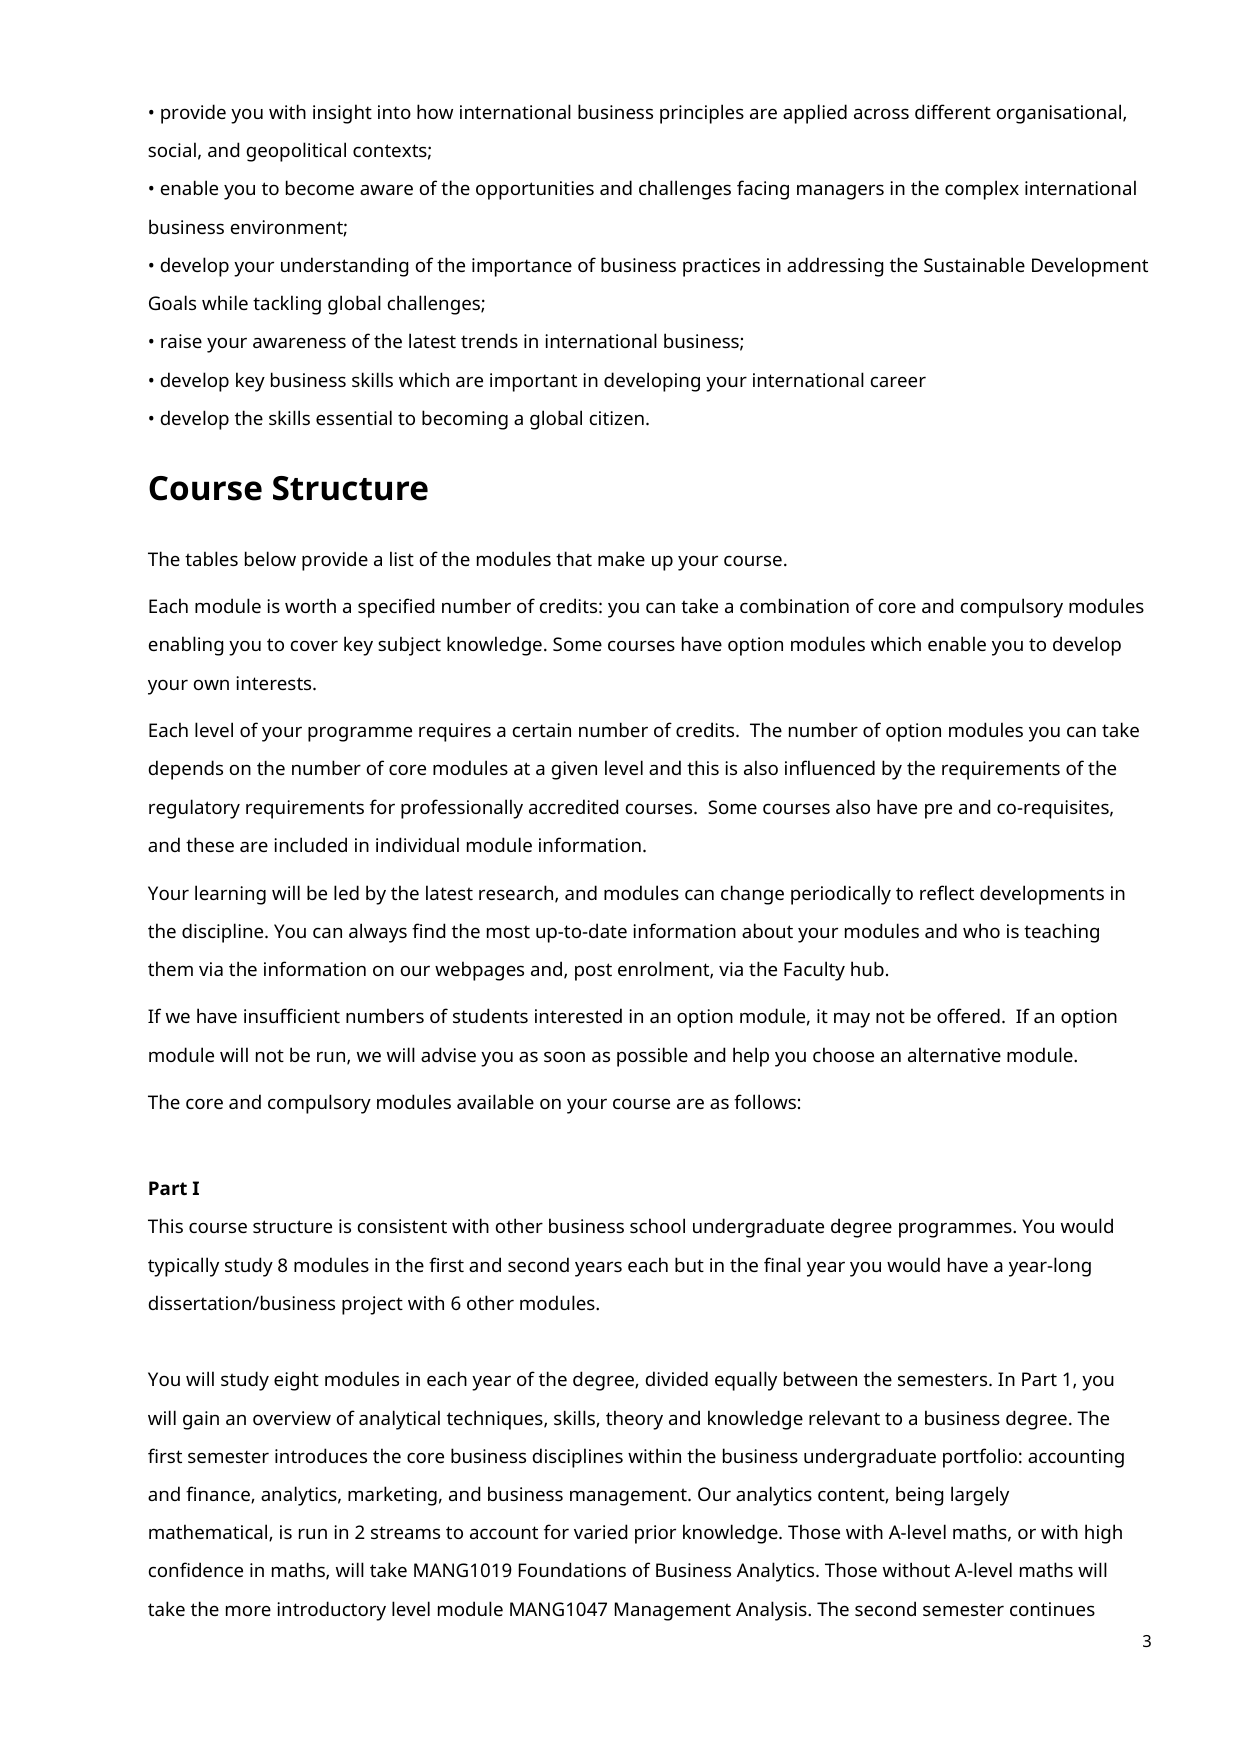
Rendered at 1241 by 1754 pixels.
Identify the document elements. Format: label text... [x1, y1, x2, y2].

text Each module is worth a specified number of credits: you can take a combination of core and compulsory modules enabling you to cover key subject knowledge. Some courses have option modules which enable you to develop your own interests. [148, 593, 1152, 695]
text Your learning will be led by the latest research, and modules can change periodically to reflect developments in the discipline. You can always find the most up-to-date information about your modules and who is teaching them via the information on our webpages and, post enrolment, via the Faculty hub. [148, 880, 1152, 982]
text If we have insufficient numbers of students interested in an option module, it may not be offered. If an option module will not be run, we will advise you as soon as possible and help you choose an alternative module. [148, 1004, 1152, 1068]
text The core and compulsory modules available on your course are as follows: [148, 1090, 1152, 1115]
table_header Part I This course structure is consistent with other business school undergraduate degree programmes. You would typically study 8 modules in the first and second years each but in the final year you would have a year-long dissertation/business project with 6 other modules. You will study eight modules in each year of the degree, divided equally between the semesters. In Part 1, you will gain an overview of analytical techniques, skills, theory and knowledge relevant to a business degree. The first semester introduces the core business disciplines within the business undergraduate portfolio: accounting and finance, analytics, marketing, and business management. Our analytics content, being largely mathematical, is run in 2 streams to account for varied prior knowledge. Those with A-level maths, or with high confidence in maths, will take MANG1019 Foundations of Business Analytics. Those without A-level maths will take the more introductory level module MANG1047 Management Analysis. The second semester continues [136, 1137, 1152, 1622]
text • provide you with insight into how international business principles are applied across different organisational, social, and geopolitical contexts; • enable you to become aware of the opportunities and challenges facing managers in the complex international business environment; • develop your understanding of the importance of business practices in addressing the Sustainable Development Goals while tackling global challenges; • raise your awareness of the latest trends in international business; • develop key business skills which are important in developing your international career • develop the skills essential to becoming a global citizen. [148, 99, 1152, 431]
text The tables below provide a list of the modules that make up your course. [148, 546, 1152, 571]
subtitle Course Structure [148, 465, 1152, 511]
text Each level of your programme requires a certain number of credits. The number of option modules you can take depends on the number of core modules at a given level and this is also influenced by the requirements of the regulatory requirements for professionally accredited courses. Some courses also have pre and co-requisites, and these are included in individual module information. [148, 717, 1152, 858]
